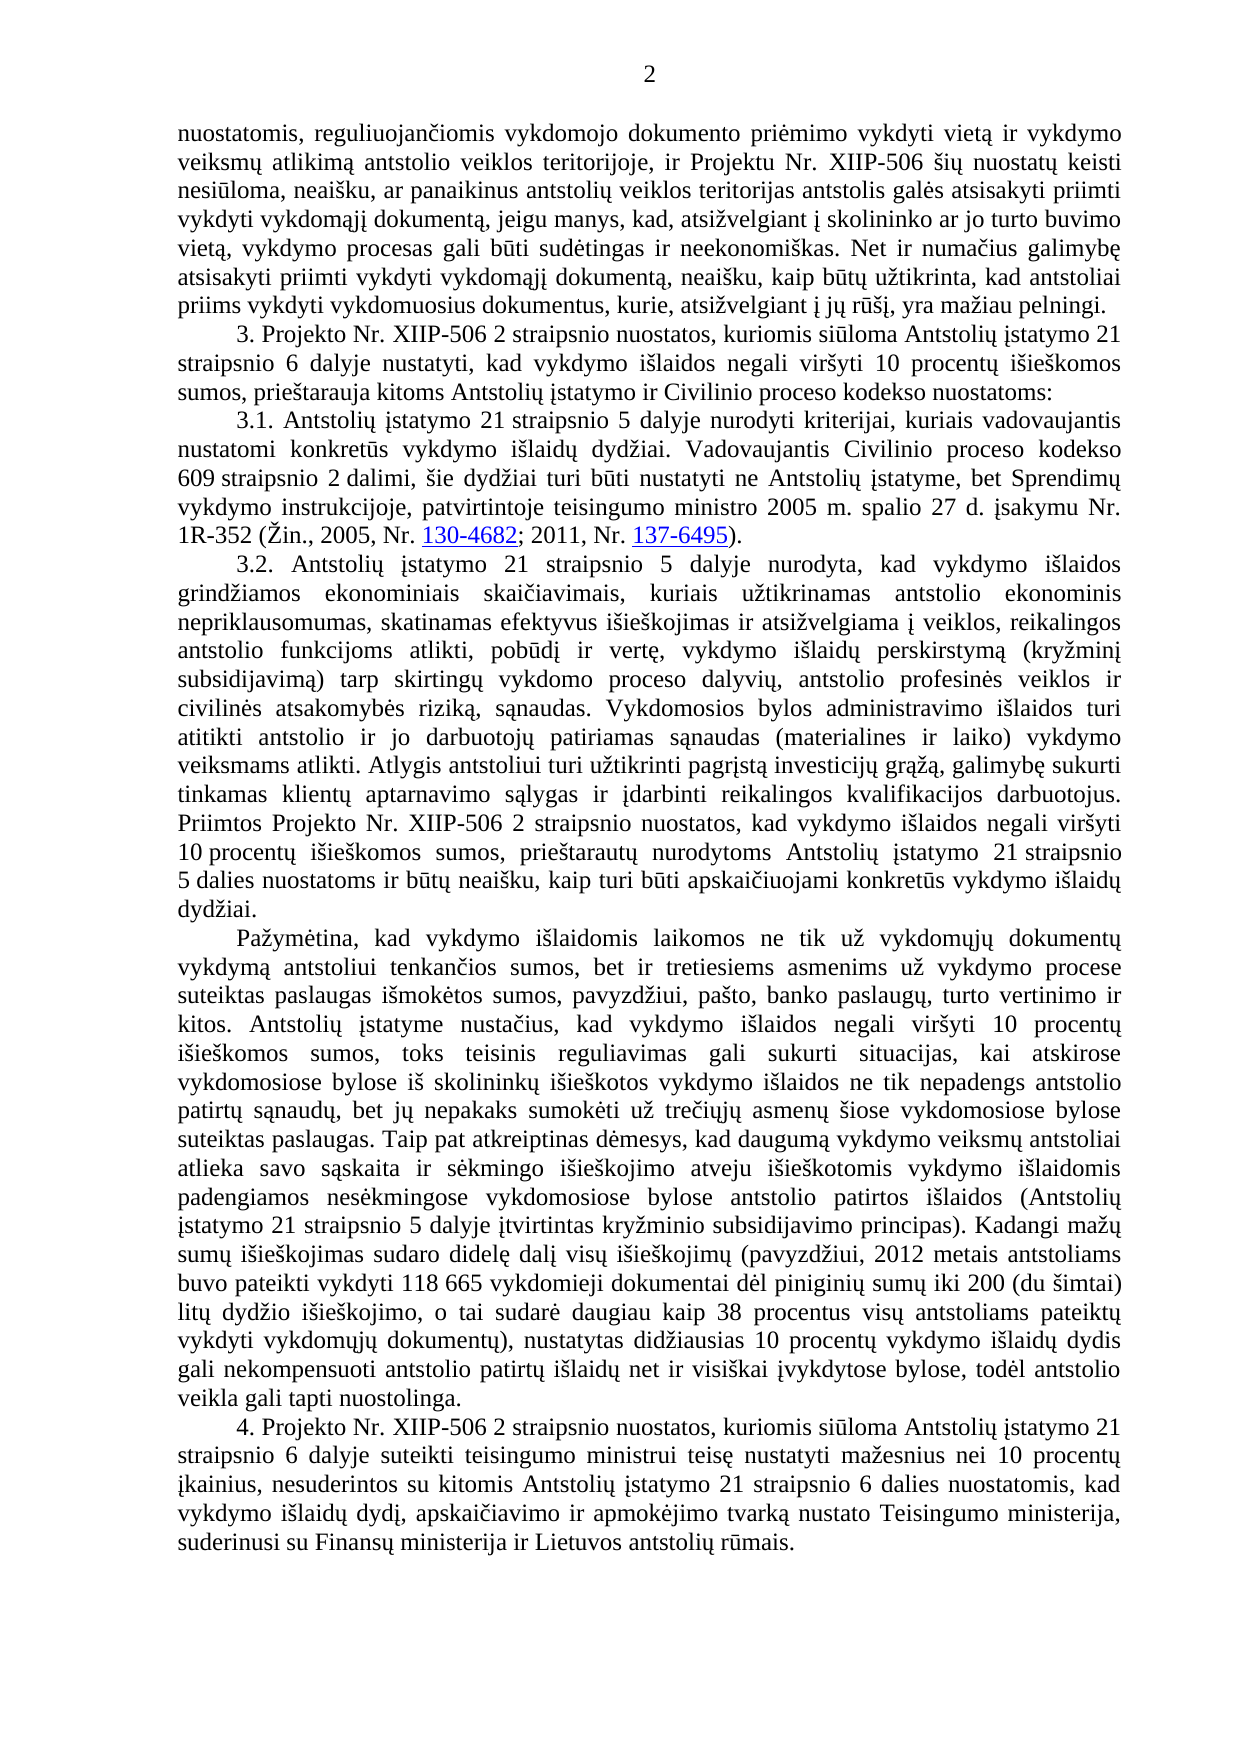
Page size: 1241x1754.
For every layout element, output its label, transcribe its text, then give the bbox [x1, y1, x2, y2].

text Pažymėtina, kad vykdymo išlaidomis laikomos ne tik už vykdomųjų dokumentų vykdymą antstoliui tenkančios sumos, bet ir tretiesiems asmenims už vykdymo procese suteiktas paslaugas išmokėtos sumos, pavyzdžiui, pašto, banko paslaugų, turto vertinimo ir kitos. Antstolių įstatyme nustačius, kad vykdymo išlaidos negali viršyti 10 procentų išieškomos sumos, toks teisinis reguliavimas gali sukurti situacijas, kai atskirose vykdomosiose bylose iš skolininkų išieškotos vykdymo išlaidos ne tik nepadengs antstolio patirtų sąnaudų, bet jų nepakaks sumokėti už trečiųjų asmenų šiose vykdomosiose bylose suteiktas paslaugas. Taip pat atkreiptinas dėmesys, kad daugumą vykdymo veiksmų antstoliai atlieka savo sąskaita ir sėkmingo išieškojimo atveju išieškotomis vykdymo išlaidomis padengiamos nesėkmingose vykdomosiose bylose antstolio patirtos išlaidos (Antstolių įstatymo 21 straipsnio 5 dalyje įtvirtintas kryžminio subsidijavimo principas). Kadangi mažų sumų išieškojimas sudaro didelę dalį visų išieškojimų (pavyzdžiui, 2012 metais antstoliams buvo pateikti vykdyti 118 665 vykdomieji dokumentai dėl piniginių sumų iki 200 (du šimtai) litų dydžio išieškojimo, o tai sudarė daugiau kaip 38 procentus visų antstoliams pateiktų vykdyti vykdomųjų dokumentų), nustatytas didžiausias 10 procentų vykdymo išlaidų dydis gali nekompensuoti antstolio patirtų išlaidų net ir visiškai įvykdytose bylose, todėl antstolio veikla gali tapti nuostolinga. [177, 923, 1122, 1412]
text 3.2. Antstolių įstatymo 21 straipsnio 5 dalyje nurodyta, kad vykdymo išlaidos grindžiamos ekonominiais skaičiavimais, kuriais užtikrinamas antstolio ekonominis nepriklausomumas, skatinamas efektyvus išieškojimas ir atsižvelgiama į veiklos, reikalingos antstolio funkcijoms atlikti, pobūdį ir vertę, vykdymo išlaidų perskirstymą (kryžminį subsidijavimą) tarp skirtingų vykdomo proceso dalyvių, antstolio profesinės veiklos ir civilinės atsakomybės riziką, sąnaudas. Vykdomosios bylos administravimo išlaidos turi atitikti antstolio ir jo darbuotojų patiriamas sąnaudas (materialines ir laiko) vykdymo veiksmams atlikti. Atlygis antstoliui turi užtikrinti pagrįstą investicijų grąžą, galimybę sukurti tinkamas klientų aptarnavimo sąlygas ir įdarbinti reikalingos kvalifikacijos darbuotojus. Priimtos Projekto Nr. XiIP-506 2 straipsnio nuostatos, kad vykdymo išlaidos negali viršyti 10 procentų išieškomos sumos, prieštarautų nurodytoms Antstolių įstatymo 21 straipsnio 5 dalies nuostatoms ir būtų neaišku, kaip turi būti apskaičiuojami konkretūs vykdymo išlaidų dydžiai. [177, 549, 1122, 923]
text 3. Projekto Nr. XiIP-506 2 straipsnio nuostatos, kuriomis siūloma Antstolių įstatymo 21 straipsnio 6 dalyje nustatyti, kad vykdymo išlaidos negali viršyti 10 procentų išieškomos sumos, prieštarauja kitoms Antstolių įstatymo ir Civilinio proceso kodekso nuostatoms: [177, 319, 1122, 406]
text 3.1. Antstolių įstatymo 21 straipsnio 5 dalyje nurodyti kriterijai, kuriais vadovaujantis nustatomi konkretūs vykdymo išlaidų dydžiai. Vadovaujantis Civilinio proceso kodekso 609 straipsnio 2 dalimi, šie dydžiai turi būti nustatyti ne Antstolių įstatyme, bet Sprendimų vykdymo instrukcijoje, patvirtintoje teisingumo ministro 2005 m. spalio 27 d. įsakymu Nr. 1R-352 (Žin., 2005, Nr. 130-4682; 2011, Nr. 137-6495). [177, 406, 1122, 549]
text nuostatomis, reguliuojančiomis vykdomojo dokumento priėmimo vykdyti vietą ir vykdymo veiksmų atlikimą antstolio veiklos teritorijoje, ir Projektu Nr. XiIP-506 šių nuostatų keisti nesiūloma, neaišku, ar panaikinus antstolių veiklos teritorijas antstolis galės atsisakyti priimti vykdyti vykdomąjį dokumentą, jeigu manys, kad, atsižvelgiant į skolininko ar jo turto buvimo vietą, vykdymo procesas gali būti sudėtingas ir neekonomiškas. Net ir numačius galimybę atsisakyti priimti vykdyti vykdomąjį dokumentą, neaišku, kaip būtų užtikrinta, kad antstoliai priims vykdyti vykdomuosius dokumentus, kurie, atsižvelgiant į jų rūšį, yra mažiau pelningi. [177, 118, 1122, 319]
text 4. Projekto Nr. XiIP-506 2 straipsnio nuostatos, kuriomis siūloma Antstolių įstatymo 21 straipsnio 6 dalyje suteikti teisingumo ministrui teisę nustatyti mažesnius nei 10 procentų įkainius, nesuderintos su kitomis Antstolių įstatymo 21 straipsnio 6 dalies nuostatomis, kad vykdymo išlaidų dydį, apskaičiavimo ir apmokėjimo tvarką nustato Teisingumo ministerija, suderinusi su Finansų ministerija ir Lietuvos antstolių rūmais. [177, 1412, 1122, 1556]
